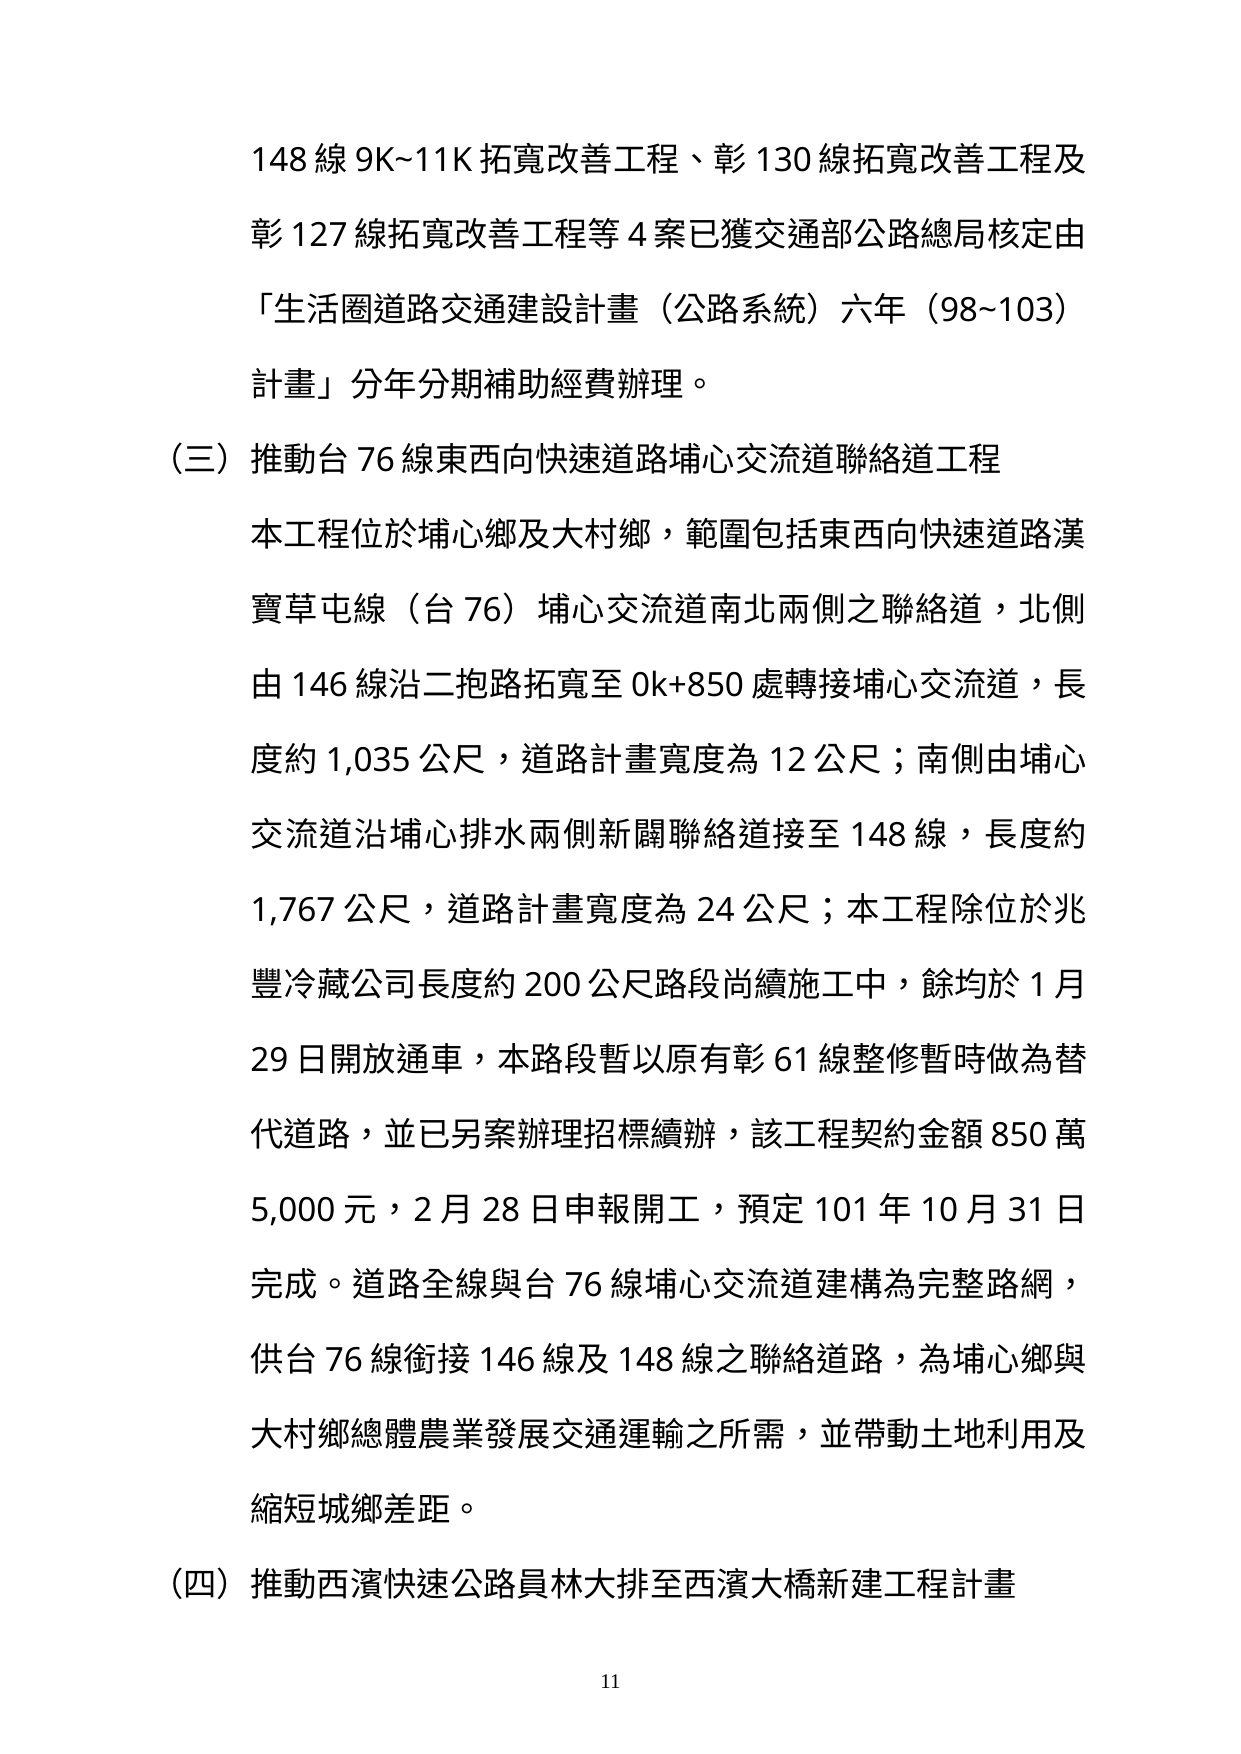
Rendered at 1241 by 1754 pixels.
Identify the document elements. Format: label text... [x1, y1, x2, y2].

text （三）推動台76線東西向快速道路埔心交流道聯絡道工程 [150, 420, 1087, 495]
text 本工程位於埔心鄉及大村鄉，範圍包括東西向快速道路漢寶草屯線（台76）埔心交流道南北兩側之聯絡道，北側由146線沿二抱路拓寬至0k+850處轉接埔心交流道，長度約1,035公尺，道路計畫寬度為12公尺；南側由埔心交流道沿埔心排水兩側新闢聯絡道接至148線，長度約1,767公尺，道路計畫寬度為24公尺；本工程除位於兆豐冷藏公司長度約200公尺路段尚續施工中，餘均於1月29日開放通車，本路段暫以原有彰61線整修暫時做為替代道路，並已另案辦理招標續辦，該工程契約金額850萬5,000元，2月28日申報開工，預定101年10月31日完成。道路全線與台76線埔心交流道建構為完整路網，供台76線銜接146線及148線之聯絡道路，為埔心鄉與大村鄉總體農業發展交通運輸之所需，並帶動土地利用及縮短城鄉差距。 [250, 495, 1087, 1545]
text 148線9K~11K拓寬改善工程、彰130線拓寬改善工程及彰127線拓寬改善工程等4案已獲交通部公路總局核定由「生活圈道路交通建設計畫（公路系統）六年（98~103）計畫」分年分期補助經費辦理。 [200, 120, 1087, 420]
text （四）推動西濱快速公路員林大排至西濱大橋新建工程計畫 [150, 1545, 1087, 1620]
